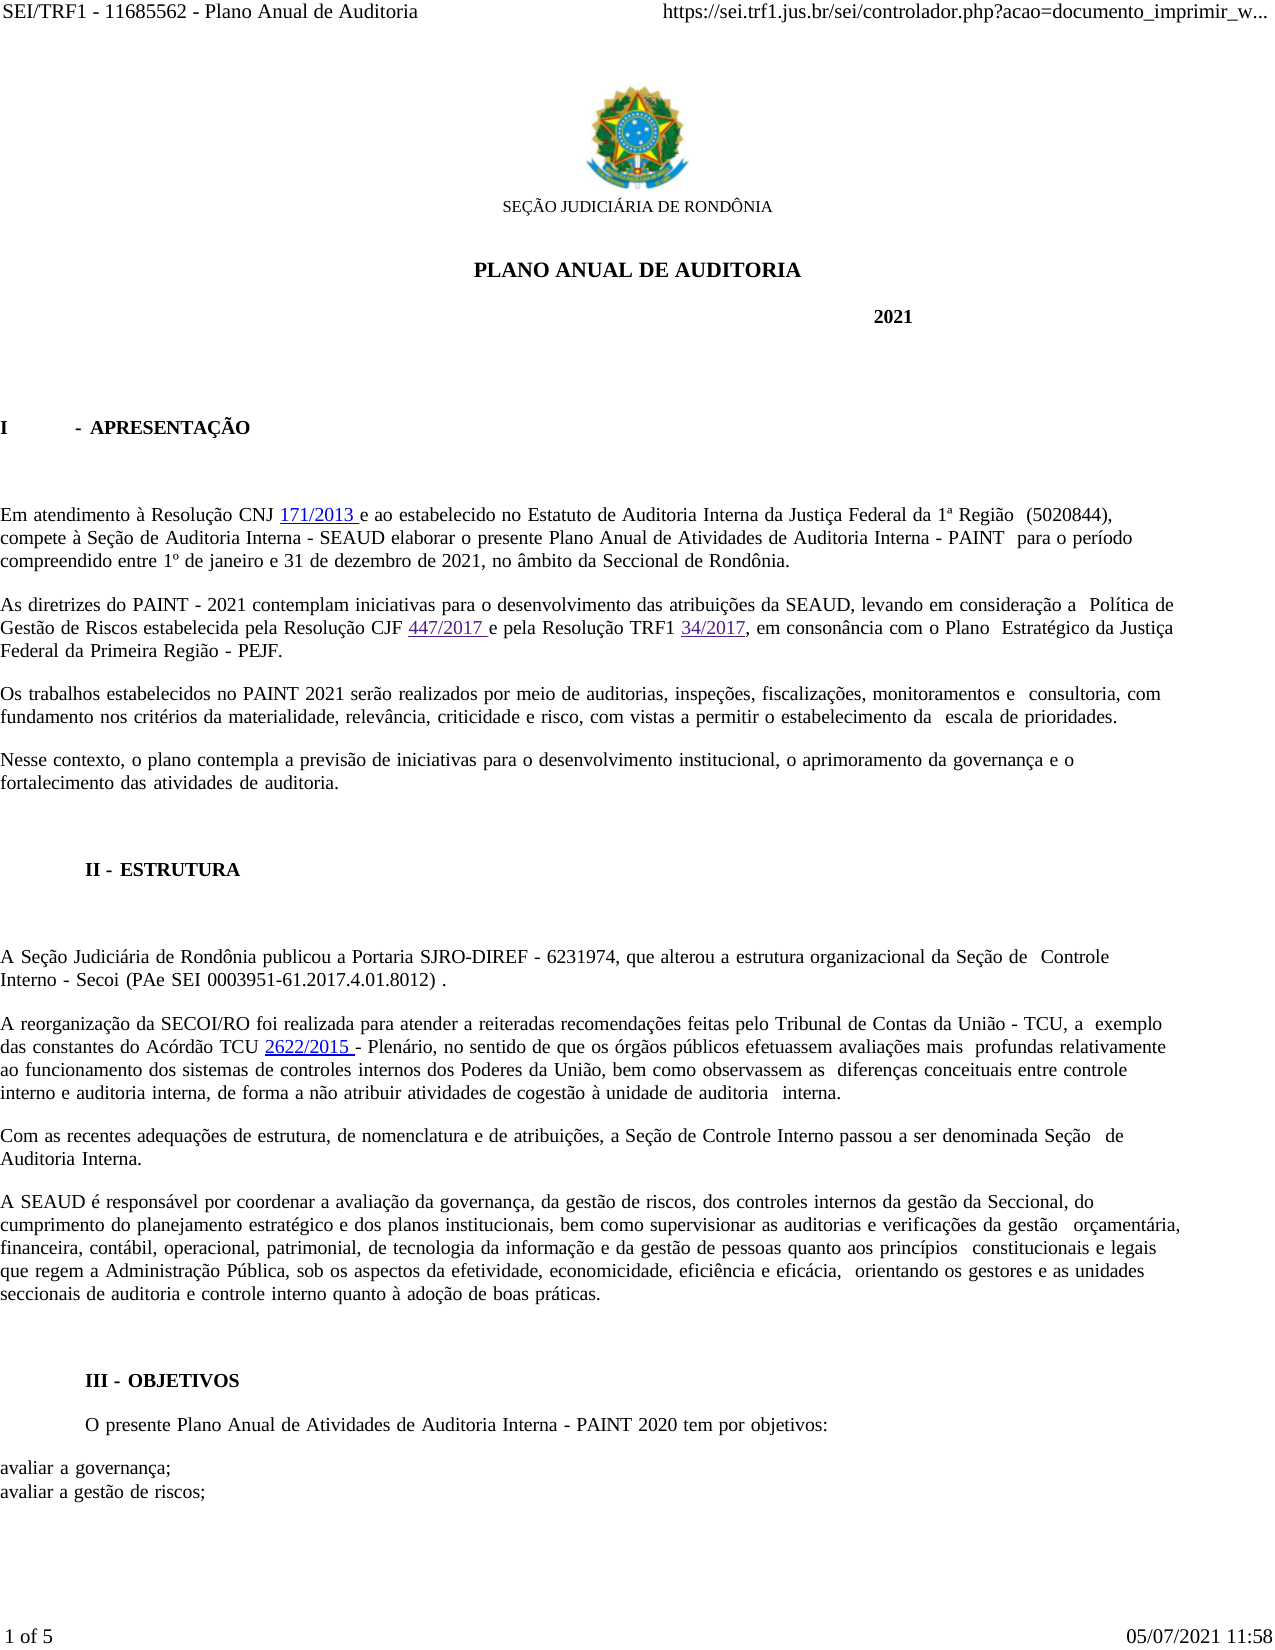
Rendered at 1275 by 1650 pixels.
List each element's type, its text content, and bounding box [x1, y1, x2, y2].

subtitle 2021 [0, 305, 913, 328]
text Com as recentes adequações de estrutura, de nomenclatura e de atribuições, a Seção de Controle Interno passou a ser denominada Seção de Auditoria Interna. [0, 1124, 1182, 1169]
list avaliar a governança; [0, 1456, 1275, 1479]
text Nesse contexto, o plano contempla a previsão de iniciativas para o desenvolvimento institucional, o aprimoramento da governança e o fortalecimento das atividades de auditoria. [0, 748, 1182, 794]
text A SEAUD é responsável por coordenar a avaliação da governança, da gestão de riscos, dos controles internos da gestão da Seccional, do cumprimento do planejamento estratégico e dos planos institucionais, bem como supervisionar as auditorias e verificações da gestão orçamentária, financeira, contábil, operacional, patrimonial, de tecnologia da informação e da gestão de pessoas quanto aos princípios constitucionais e legais que regem a Administração Pública, sob os aspectos da efetividade, economicidade, eficiência e eficácia, orientando os gestores e as unidades seccionais de auditoria e controle interno quanto à adoção de boas práticas. [0, 1190, 1182, 1305]
text Os trabalhos estabelecidos no PAINT 2021 serão realizados por meio de auditorias, inspeções, fiscalizações, monitoramentos e consultoria, com fundamento nos critérios da materialidade, relevância, criticidade e risco, com vistas a permitir o estabelecimento da escala de prioridades. [0, 682, 1182, 728]
text Em atendimento à Resolução CNJ 171/2013 e ao estabelecido no Estatuto de Auditoria Interna da Justiça Federal da 1ª Região (5020844), compete à Seção de Auditoria Interna - SEAUD elaborar o presente Plano Anual de Atividades de Auditoria Interna - PAINT para o período compreendido entre 1º de janeiro e 31 de dezembro de 2021, no âmbito da Seccional de Rondônia. [0, 503, 1182, 572]
text PLANO ANUAL DE AUDITORIA [0, 257, 1275, 282]
text SEÇÃO JUDICIÁRIA DE RONDÔNIA [0, 197, 1275, 216]
list - ESTRUTURA [85, 858, 1275, 881]
list - OBJETIVOS [85, 1369, 1275, 1392]
text A reorganização da SECOI/RO foi realizada para atender a reiteradas recomendações feitas pelo Tribunal de Contas da União - TCU, a exemplo das constantes do Acórdão TCU 2622/2015 - Plenário, no sentido de que os órgãos públicos efetuassem avaliações mais profundas relativamente ao funcionamento dos sistemas de controles internos dos Poderes da União, bem como observassem as diferenças conceituais entre controle interno e auditoria interna, de forma a não atribuir atividades de cogestão à unidade de auditoria interna. [0, 1012, 1182, 1103]
text O presente Plano Anual de Atividades de Auditoria Interna - PAINT 2020 tem por objetivos: [85, 1413, 1275, 1435]
list avaliar a gestão de riscos; [0, 1480, 1275, 1502]
list - APRESENTAÇÃO [0, 416, 1275, 439]
text A Seção Judiciária de Rondônia publicou a Portaria SJRO-DIREF - 6231974, que alterou a estrutura organizacional da Seção de Controle Interno - Secoi (PAe SEI 0003951-61.2017.4.01.8012) . [0, 945, 1156, 991]
text As diretrizes do PAINT - 2021 contemplam iniciativas para o desenvolvimento das atribuições da SEAUD, levando em consideração a Política de Gestão de Riscos estabelecida pela Resolução CJF 447/2017 e pela Resolução TRF1 34/2017, em consonância com o Plano Estratégico da Justiça Federal da Primeira Região - PEJF. [0, 593, 1174, 662]
